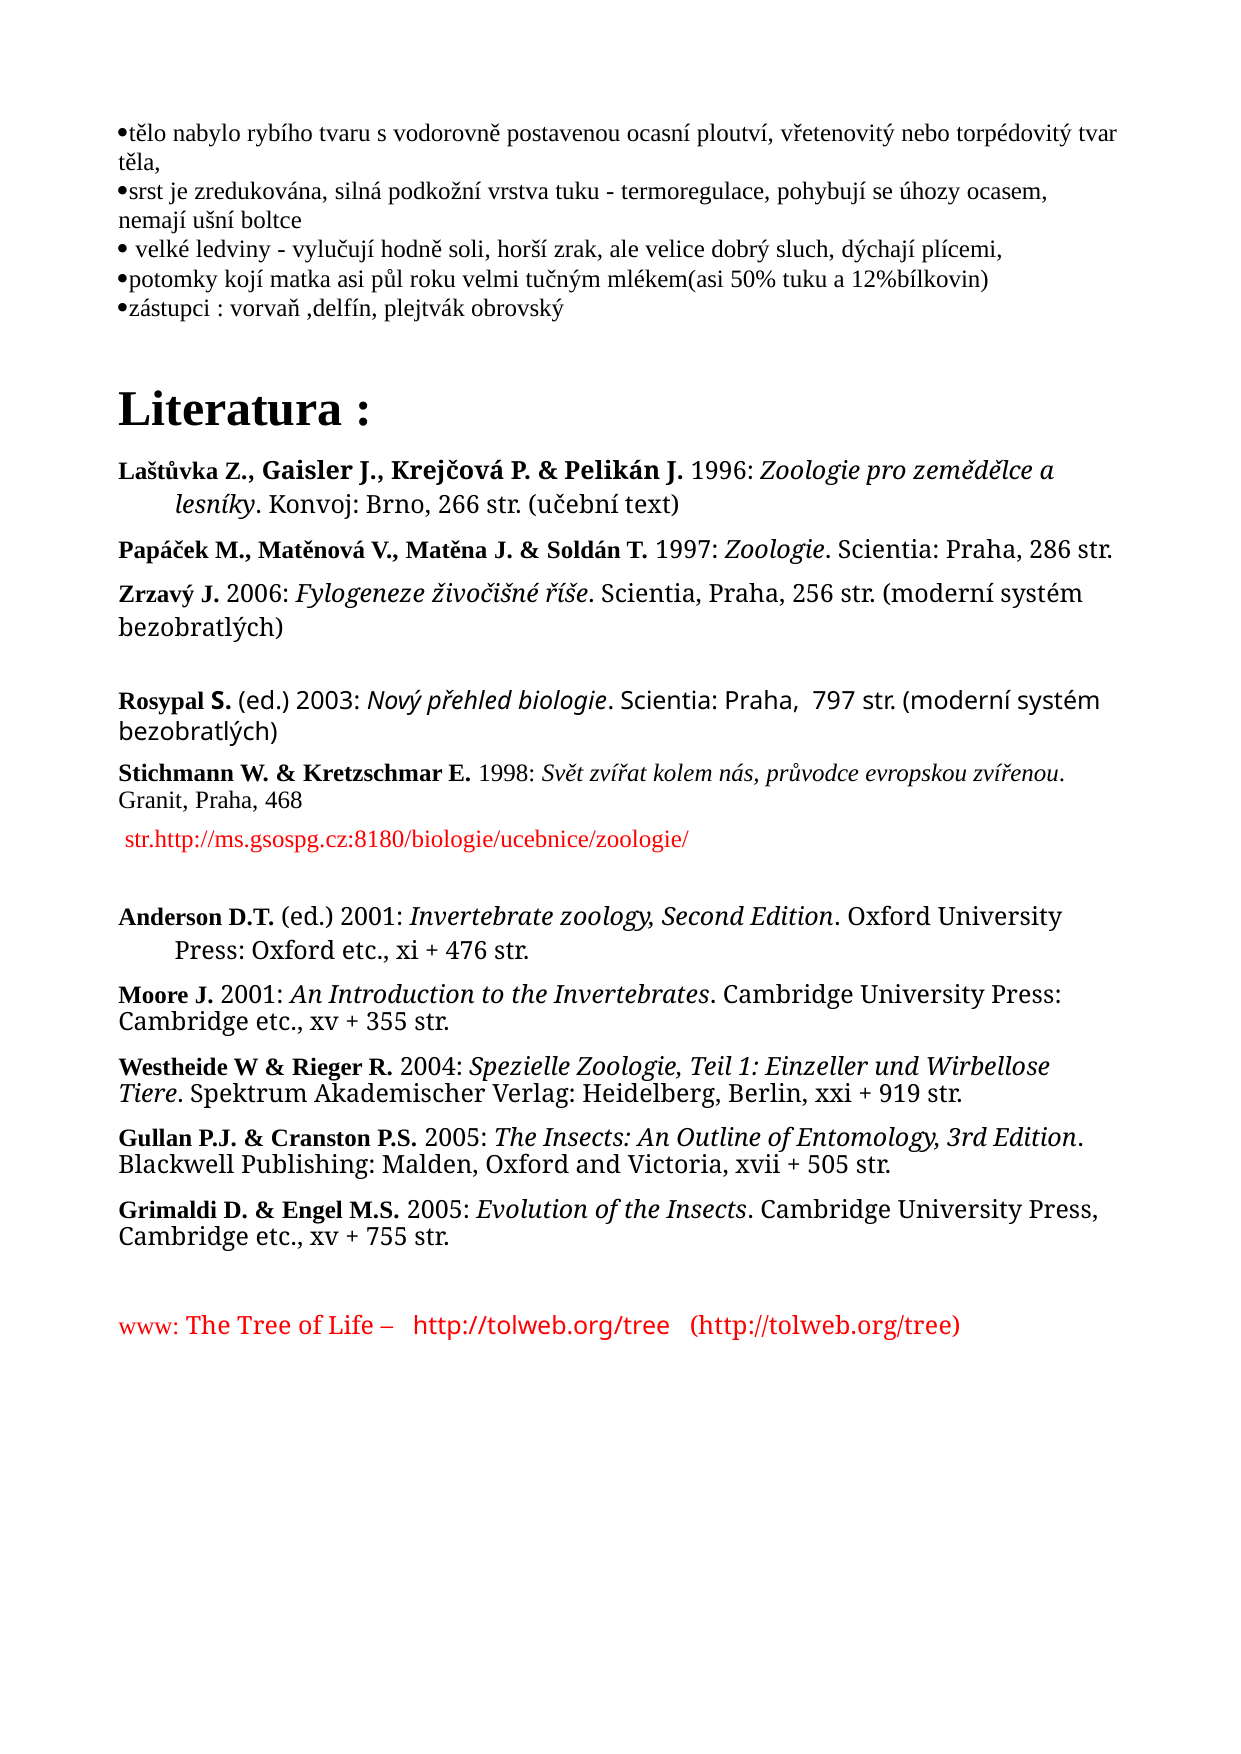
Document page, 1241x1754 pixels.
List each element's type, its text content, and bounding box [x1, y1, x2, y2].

text www: The Tree of Life – http://tolweb.org/tree (http://tolweb.org/tree) [118, 1308, 1122, 1342]
list zástupci : vorvaň ,delfín, plejtvák obrovský [118, 292, 1122, 322]
text Moore J. 2001: An Introduction to the Invertebrates. Cambridge University Press: Cambridge etc., xv + 355 str. [118, 977, 1122, 1038]
text Literatura : [118, 379, 1122, 437]
list potomky kojí matka asi půl roku velmi tučným mlékem(asi 50% tuku a 12%bílkovin) [118, 263, 1122, 292]
text Gullan P.J. & Cranston P.S. 2005: The Insects: An Outline of Entomology, 3rd Edition. Blackwell Publishing: Malden, Oxford and Victoria, xvii + 505 str. [118, 1120, 1122, 1181]
list velké ledviny - vylučují hodně soli, horší zrak, ale velice dobrý sluch, dýchají plícemi, [118, 234, 1122, 263]
text Grimaldi D. & Engel M.S. 2005: Evolution of the Insects. Cambridge University Press, Cambridge etc., xv + 755 str. [118, 1192, 1122, 1253]
text Rosypal S. (ed.) 2003: Nový přehled biologie. Scientia: Praha, 797 str. (moderní systém bezobratlých) [118, 683, 1122, 748]
text Papáček M., Matěnová V., Matěna J. & Soldán T. 1997: Zoologie. Scientia: Praha, 286 str. [118, 532, 1122, 566]
text Anderson D.T. (ed.) 2001: Invertebrate zoology, Second Edition. Oxford University Press: Oxford etc., xi + 476 str. [118, 899, 1122, 967]
text str.http://ms.gsospg.cz:8180/biologie/ucebnice/zoologie/ [118, 824, 1122, 853]
text Westheide W & Rieger R. 2004: Spezielle Zoologie, Teil 1: Einzeller und Wirbellose Tiere. Spektrum Akademischer Verlag: Heidelberg, Berlin, xxi + 919 str. [118, 1049, 1122, 1110]
list tělo nabylo rybího tvaru s vodorovně postavenou ocasní ploutví, vřetenovitý nebo torpédovitý tvar těla, [118, 118, 1122, 176]
text Stichmann W. & Kretzschmar E. 1998: Svět zvířat kolem nás, průvodce evropskou zvířenou. Granit, Praha, 468 [118, 758, 1122, 814]
list srst je zredukována, silná podkožní vrstva tuku - termoregulace, pohybují se úhozy ocasem, nemají ušní boltce [118, 176, 1122, 234]
text Zrzavý J. 2006: Fylogeneze živočišné říše. Scientia, Praha, 256 str. (moderní systém bezobratlých) [118, 576, 1122, 644]
text Laštůvka Z., Gaisler J., Krejčová P. & Pelikán J. 1996: Zoologie pro zemědělce a lesníky. Konvoj: Brno, 266 str. (učební text) [118, 453, 1122, 521]
